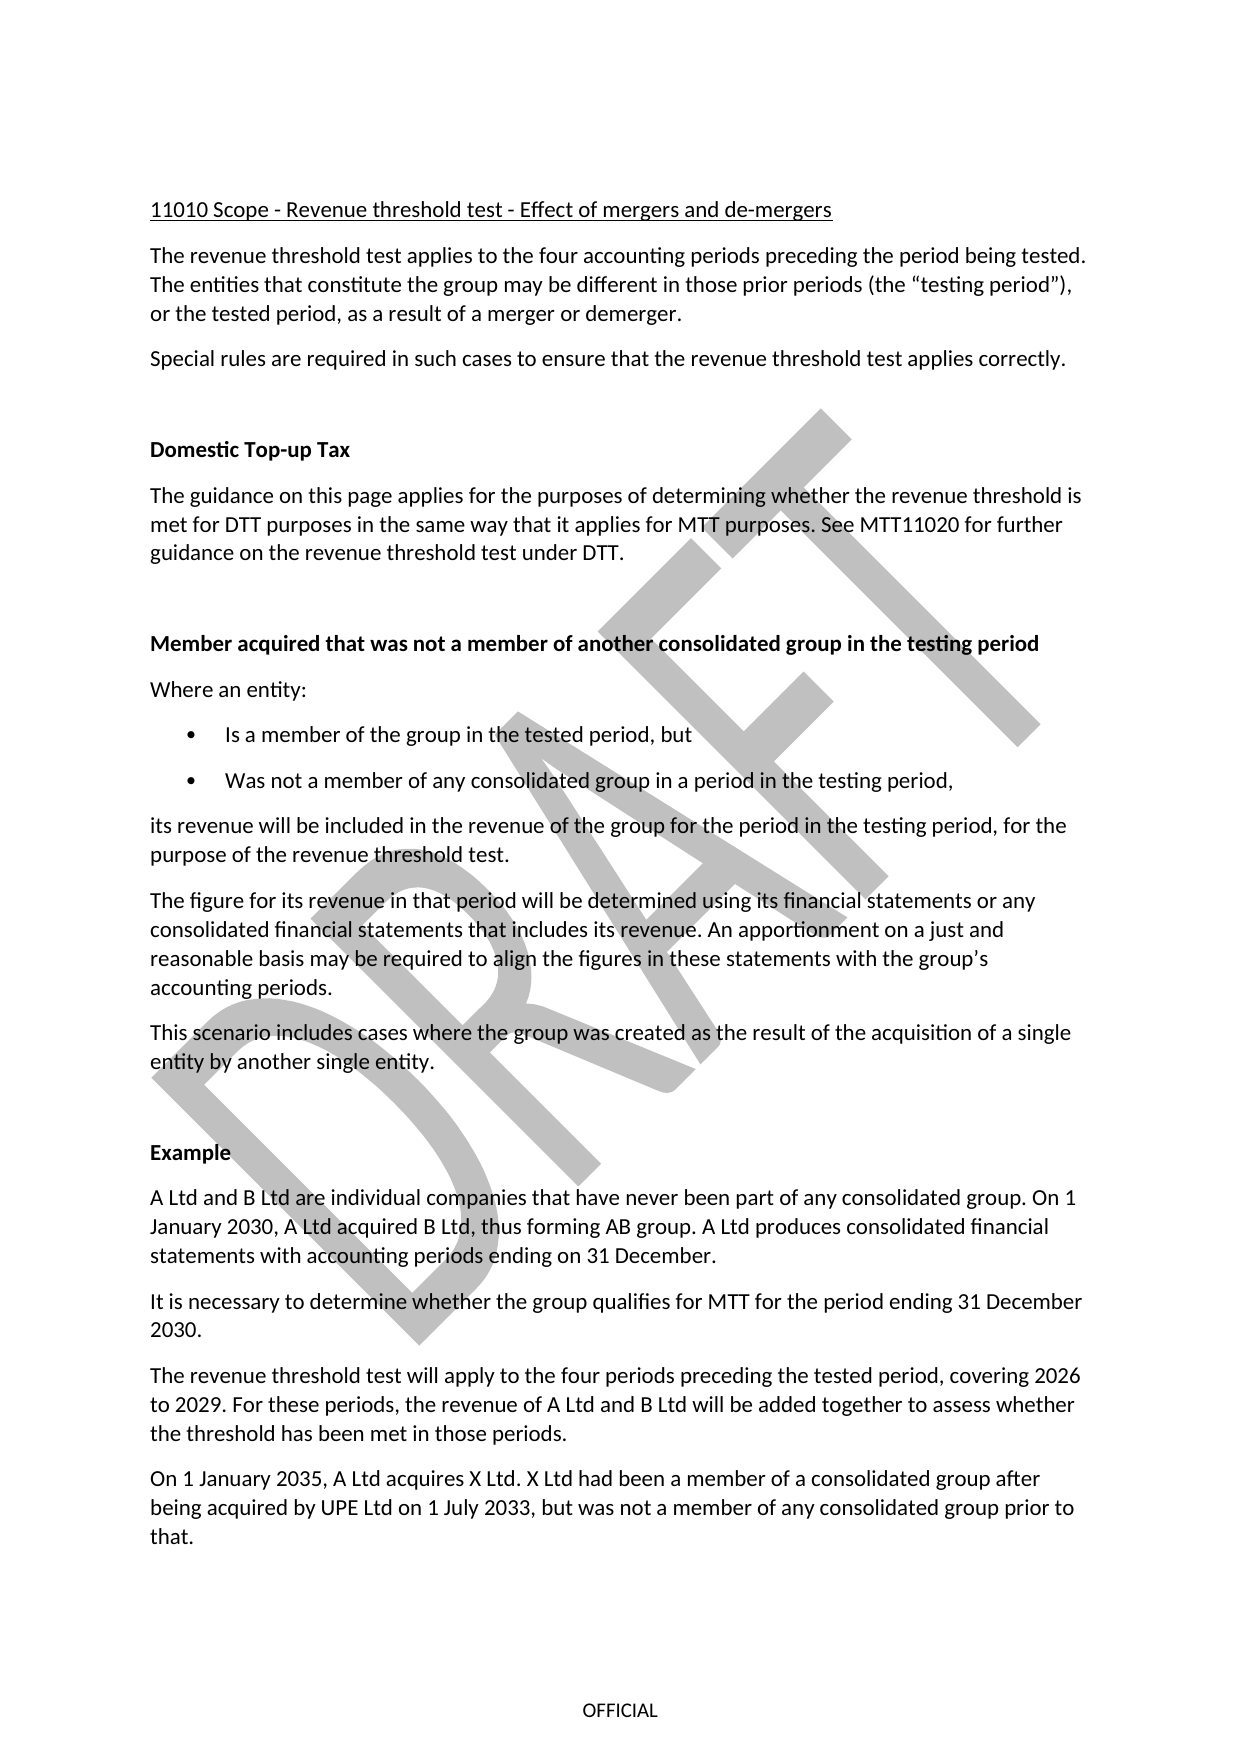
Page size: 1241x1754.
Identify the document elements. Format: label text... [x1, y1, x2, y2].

text A Ltd and B Ltd are individual companies that have never been part of any consolidated group. On 1 January 2030, A Ltd acquired B Ltd, thus forming AB group. A Ltd produces consolidated financial statements with accounting periods ending on 31 December. [150, 1183, 341, 1269]
text Member acquired that was not a member of another consolidated group in the testing period [652, 629, 927, 658]
text [259, 1138, 443, 1166]
text The revenue threshold test applies to the four accounting periods preceding the period being tested. The entities that constitute the group may be different in those prior periods (the “testing period”), or the tested period, as a result of a merger or demerger. [150, 241, 1090, 327]
text Where an entity: [150, 675, 668, 703]
text 11010 Scope - Revenue threshold test - Effect of mergers and de-mergers [150, 196, 1090, 223]
text The figure for its revenue in that period will be determined using its financial statements or any consolidated financial statements that includes its revenue. An apportionment on a just and reasonable basis may be required to align the figures in these statements with the group’s accounting periods. [668, 886, 1090, 1001]
text [577, 1138, 1090, 1166]
list Is a member of the group in the tested period, but [187, 721, 507, 749]
text The figure for its revenue in that period will be determined using its financial statements or any consolidated financial statements that includes its revenue. An apportionment on a just and reasonable basis may be required to align the figures in these statements with the group’s accounting periods. [364, 888, 498, 1001]
text The guidance on this page applies for the purposes of determining whether the revenue threshold is met for DTT purposes in the same way that it applies for MTT purposes. See MTT11020 for further guidance on the revenue threshold test under DTT. [150, 481, 836, 567]
text Example [150, 1138, 238, 1166]
text Member acquired that was not a member of another consolidated group in the testing period [947, 629, 1090, 658]
text The figure for its revenue in that period will be determined using its financial statements or any consolidated financial statements that includes its revenue. An apportionment on a just and reasonable basis may be required to align the figures in these statements with the group’s accounting periods. [150, 886, 391, 1001]
text [467, 1138, 556, 1166]
text its revenue will be included in the revenue of the group for the period in the testing period, for the purpose of the revenue threshold test. [150, 812, 577, 868]
list Was not a member of any consolidated group in a period in the testing period, [187, 766, 531, 794]
list Was not a member of any consolidated group in a period in the testing period, [780, 766, 1090, 794]
text This scenario includes cases where the group was created as the result of the acquisition of a single entity by another single entity. [215, 1036, 361, 1075]
text [993, 675, 1090, 703]
list Is a member of the group in the tested period, but [535, 721, 714, 749]
text Special rules are required in such cases to ensure that the revenue threshold test applies correctly. [150, 344, 1090, 372]
text [809, 675, 972, 703]
text A Ltd and B Ltd are individual companies that have never been part of any consolidated group. On 1 January 2030, A Ltd acquired B Ltd, thus forming AB group. A Ltd produces consolidated financial statements with accounting periods ending on 31 December. [490, 1183, 1090, 1269]
text The revenue threshold test will apply to the four periods preceding the tested period, covering 2026 to 2029. For these periods, the revenue of A Ltd and B Ltd will be added together to assess whether the threshold has been met in those periods. [150, 1361, 1090, 1447]
text [689, 675, 799, 703]
list Is a member of the group in the tested period, but [788, 721, 1090, 749]
list Was not a member of any consolidated group in a period in the testing period, [607, 766, 759, 794]
text its revenue will be included in the revenue of the group for the period in the testing period, for the purpose of the revenue threshold test. [578, 812, 702, 868]
text [830, 435, 1090, 463]
text This scenario includes cases where the group was created as the result of the acquisition of a single entity by another single entity. [150, 1018, 210, 1075]
text its revenue will be included in the revenue of the group for the period in the testing period, for the purpose of the revenue threshold test. [681, 812, 833, 868]
text Domestic Top-up Tax [150, 435, 793, 463]
text This scenario includes cases where the group was created as the result of the acquisition of a single entity by another single entity. [338, 1018, 465, 1075]
text On 1 January 2035, A Ltd acquires X Ltd. X Ltd had been a member of a consolidated group after being acquired by UPE Ltd on 1 July 2033, but was not a member of any consolidated group prior to that. [150, 1464, 1090, 1550]
text A Ltd and B Ltd are individual companies that have never been part of any consolidated group. On 1 January 2030, A Ltd acquired B Ltd, thus forming AB group. A Ltd produces consolidated financial statements with accounting periods ending on 31 December. [304, 1183, 461, 1269]
text The guidance on this page applies for the purposes of determining whether the revenue threshold is met for DTT purposes in the same way that it applies for MTT purposes. See MTT11020 for further guidance on the revenue threshold test under DTT. [805, 481, 1090, 567]
text This scenario includes cases where the group was created as the result of the acquisition of a single entity by another single entity. [491, 1033, 617, 1075]
text its revenue will be included in the revenue of the group for the period in the testing period, for the purpose of the revenue threshold test. [826, 812, 1090, 868]
text It is necessary to determine whether the group qualifies for MTT for the period ending 31 December 2030. [422, 1287, 1090, 1344]
text The figure for its revenue in that period will be determined using its financial statements or any consolidated financial statements that includes its revenue. An apportionment on a just and reasonable basis may be required to align the figures in these statements with the group’s accounting periods. [486, 886, 660, 1001]
text Member acquired that was not a member of another consolidated group in the testing period [150, 629, 623, 658]
text It is necessary to determine whether the group qualifies for MTT for the period ending 31 December 2030. [150, 1287, 416, 1344]
text This scenario includes cases where the group was created as the result of the acquisition of a single entity by another single entity. [574, 1018, 1090, 1075]
